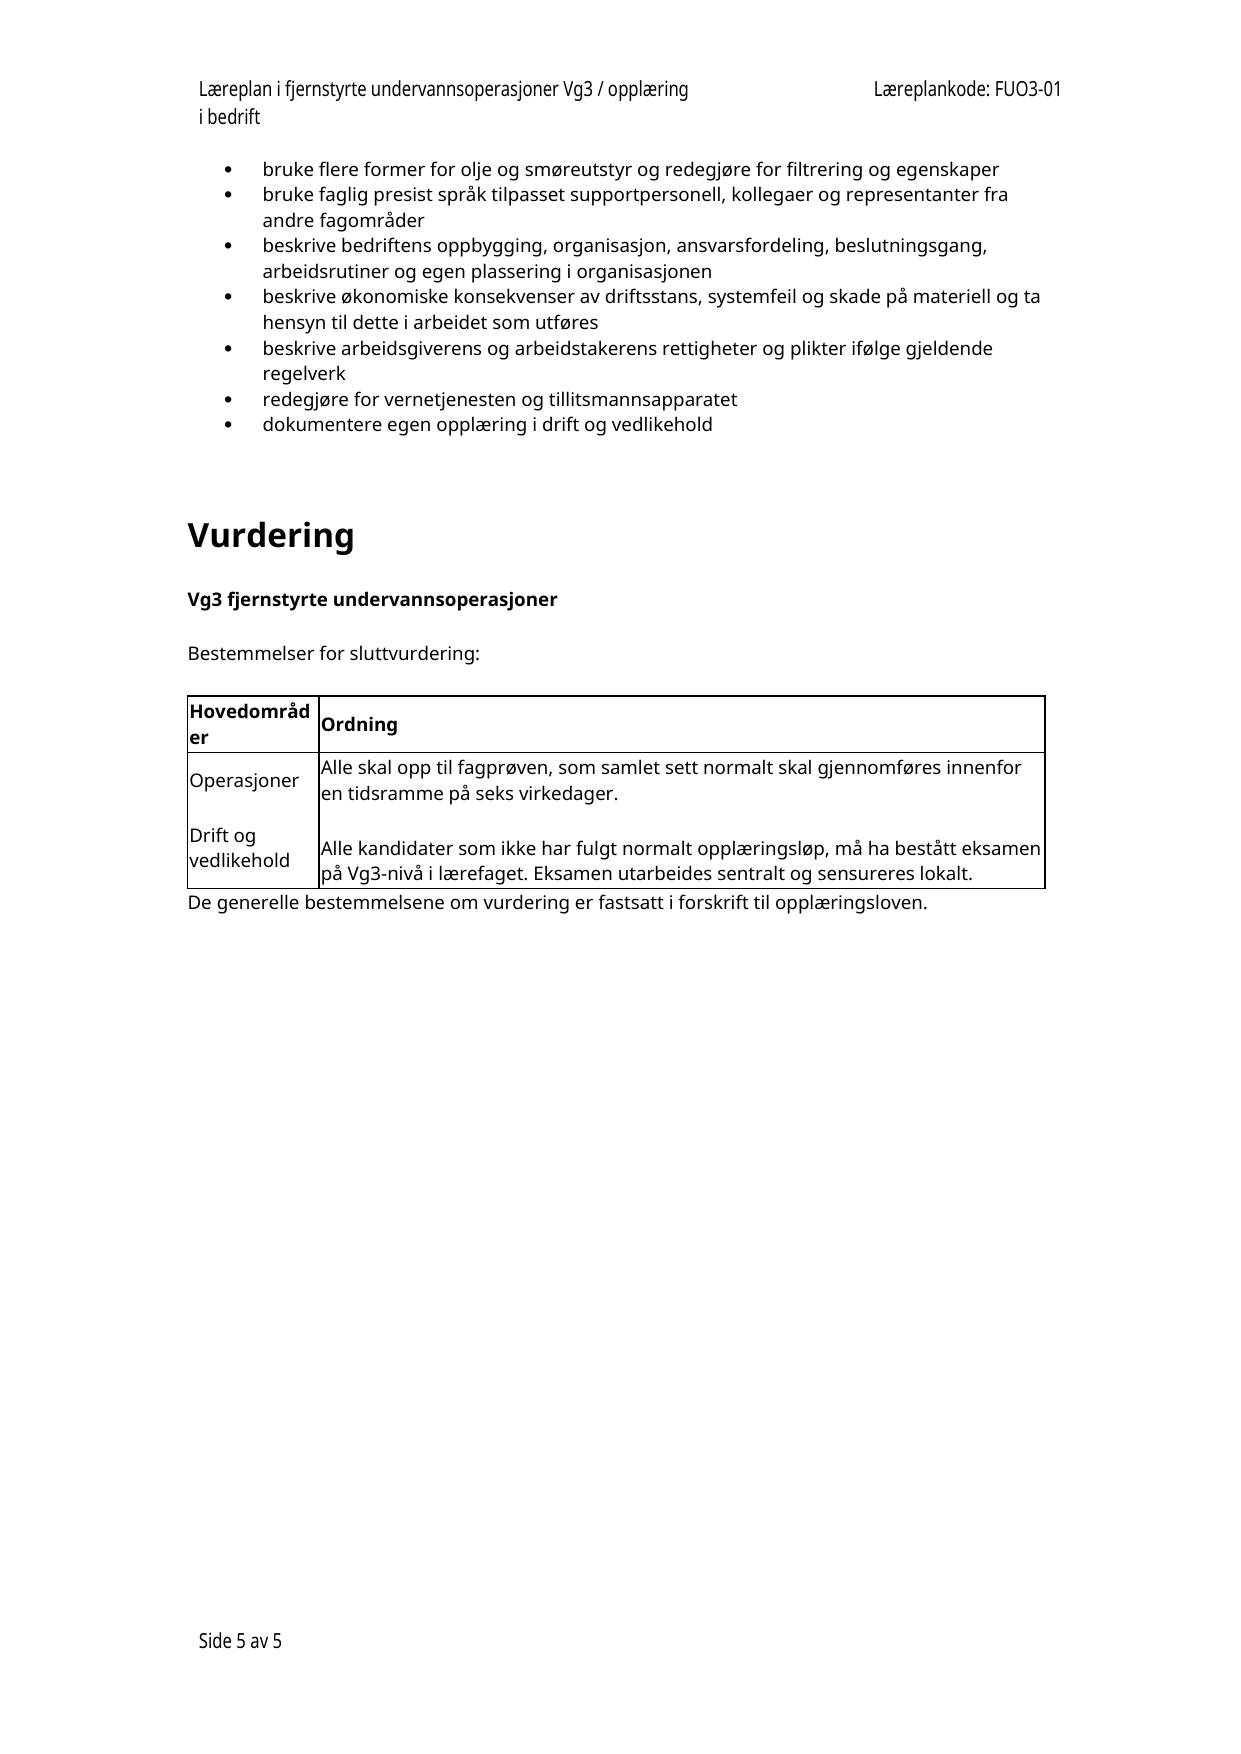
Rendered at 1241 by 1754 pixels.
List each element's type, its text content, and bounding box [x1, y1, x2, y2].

list bruke faglig presist språk tilpasset supportpersonell, kollegaer og representanter fra andre fagområder [425, 182, 1053, 233]
list beskrive arbeidsgiverens og arbeidstakerens rettigheter og plikter ifølge gjeldende regelverk [346, 335, 1053, 386]
list dokumentere egen opplæring i drift og vedlikehold [713, 411, 1053, 437]
list redegjøre for vernetjenesten og tillitsmannsapparatet [738, 386, 1053, 411]
text De generelle bestemmelsene om vurdering er fastsatt i forskrift til opplæringsloven. [928, 889, 1053, 915]
table_cell Operasjoner Drift og vedlikehold [188, 753, 318, 887]
text Bestemmelser for sluttvurdering: [485, 641, 1053, 666]
list dokumentere egen opplæring i drift og vedlikehold [225, 411, 263, 437]
list beskrive arbeidsgiverens og arbeidstakerens rettigheter og plikter ifølge gjeldende regelverk [225, 335, 263, 386]
text Vg3 fjernstyrte undervannsoperasjoner [563, 586, 1053, 612]
table_header Ordning [320, 697, 1044, 751]
list beskrive bedriftens oppbygging, organisasjon, ansvarsfordeling, beslutningsgang, arbeidsrutiner og egen plassering i organisasjonen [712, 233, 1053, 284]
subtitle Vurdering [364, 466, 1053, 557]
list beskrive økonomiske konsekvenser av driftsstans, systemfeil og skade på materiell og ta hensyn til dette i arbeidet som utføres [598, 284, 1053, 335]
